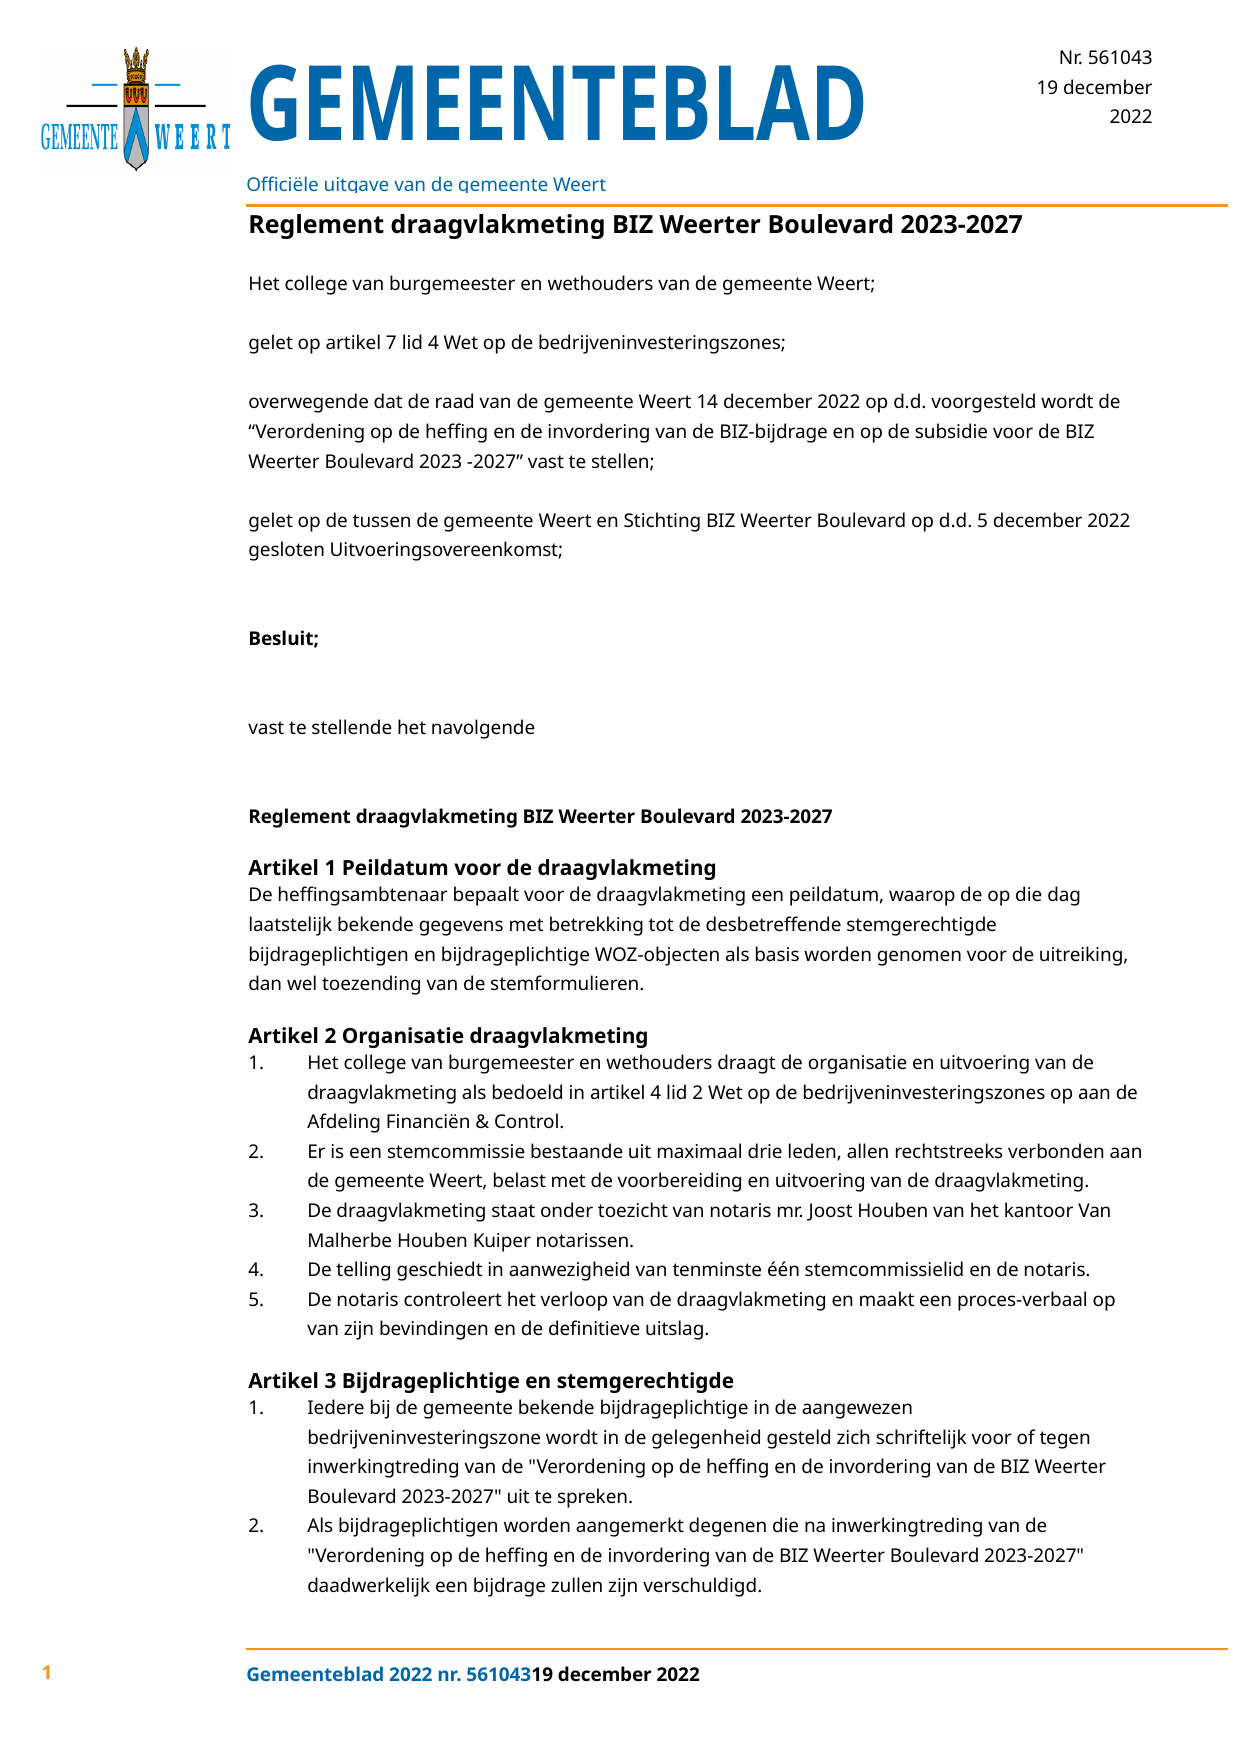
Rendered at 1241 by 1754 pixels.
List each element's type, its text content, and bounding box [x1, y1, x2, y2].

text Artikel 1 Peildatum voor de draagvlakmeting [248, 853, 1152, 882]
list Er is een stemcommissie bestaande uit maximaal drie leden, allen rechtstreeks verbonden aan de gemeente Weert, belast met de voorbereiding en uitvoering van de draagvlakmeting. [248, 1138, 1152, 1193]
text overwegende dat de raad van de gemeente Weert 14 december 2022 op d.d. voorgesteld wordt de “Verordening op de heffing en de invordering van de BIZ-bijdrage en op de subsidie voor de BIZ Weerter Boulevard 2023 -2027” vast te stellen; [248, 389, 1152, 473]
picture [41, 47, 231, 172]
list Als bijdrageplichtigen worden aangemerkt degenen die na inwerkingtreding van de "Verordening op de heffing en de invordering van de BIZ Weerter Boulevard 2023-2027" daadwerkelijk een bijdrage zullen zijn verschuldigd. [248, 1513, 1152, 1598]
text Reglement draagvlakmeting BIZ Weerter Boulevard 2023-2027 [248, 207, 1152, 241]
text Besluit; [248, 625, 1152, 651]
list Iedere bij de gemeente bekende bijdrageplichtige in de aangewezen bedrijveninvesteringszone wordt in de gelegenheid gesteld zich schriftelijk voor of tegen inwerkingtreding van de "Verordening op de heffing en de invordering van de BIZ Weerter Boulevard 2023-2027" uit te spreken. [248, 1394, 1152, 1509]
text Artikel 3 Bijdrageplichtige en stemgerechtigde [248, 1366, 1152, 1394]
list De telling geschiedt in aanwezigheid van tenminste één stemcommissielid en de notaris. [248, 1256, 1152, 1282]
list De notaris controleert het verloop van de draagvlakmeting en maakt een proces-verbaal op van zijn bevindingen en de definitieve uitslag. [248, 1286, 1152, 1341]
text gelet op artikel 7 lid 4 Wet op de bedrijveninvesteringszones; [248, 329, 1152, 355]
text Het college van burgemeester en wethouders van de gemeente Weert; [248, 270, 1152, 296]
text gelet op de tussen de gemeente Weert en Stichting BIZ Weerter Boulevard op d.d. 5 december 2022 gesloten Uitvoeringsovereenkomst; [248, 507, 1152, 562]
list Het college van burgemeester en wethouders draagt de organisatie en uitvoering van de draagvlakmeting als bedoeld in artikel 4 lid 2 Wet op de bedrijveninvesteringszones op aan de Afdeling Financiën & Control. [248, 1049, 1152, 1134]
text vast te stellende het navolgende [248, 714, 1152, 740]
text De heffingsambtenaar bepaalt voor de draagvlakmeting een peildatum, waarop de op die dag laatstelijk bekende gegevens met betrekking tot de desbetreffende stemgerechtigde bijdrageplichtigen en bijdrageplichtige WOZ-objecten als basis worden genomen voor de uitreiking, dan wel toezending van de stemformulieren. [248, 882, 1152, 996]
list De draagvlakmeting staat onder toezicht van notaris mr. Joost Houben van het kantoor Van Malherbe Houben Kuiper notarissen. [248, 1197, 1152, 1252]
text Artikel 2 Organisatie draagvlakmeting [248, 1021, 1152, 1049]
text Reglement draagvlakmeting BIZ Weerter Boulevard 2023-2027 [248, 803, 1152, 828]
